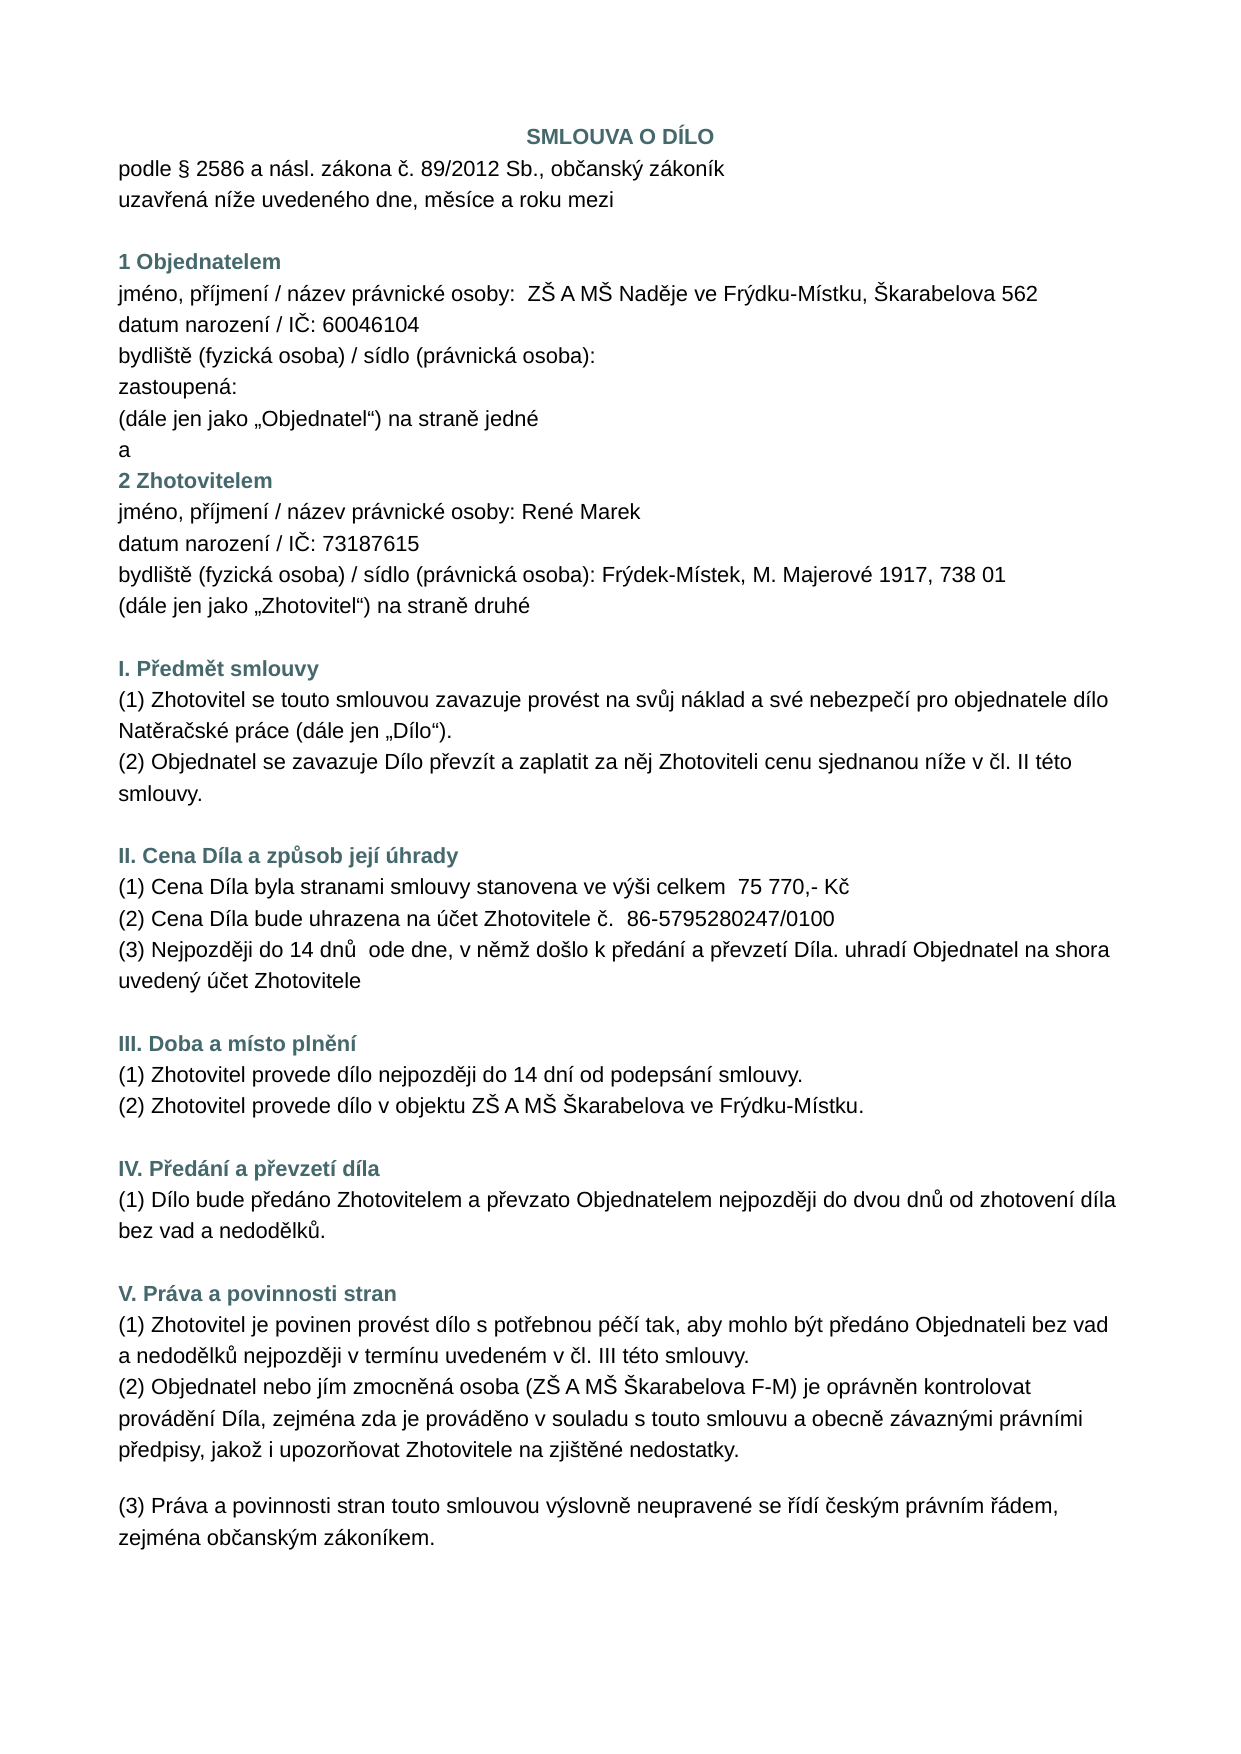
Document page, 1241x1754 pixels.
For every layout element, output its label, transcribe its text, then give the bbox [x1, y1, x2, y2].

text (2) Zhotovitel provede dílo v objektu ZŠ A MŠ Škarabelova ve Frýdku-Místku. [118, 1087, 1122, 1118]
text podle § 2586 a násl. zákona č. 89/2012 Sb., občanský zákoník uzavřená níže uvedeného dne, měsíce a roku mezi [118, 149, 1122, 212]
text jméno, příjmení / název právnické osoby: René Marek datum narození / IČ: 73187615 bydliště (fyzická osoba) / sídlo (právnická osoba): Frýdek-Místek, M. Majerové 1917, 738 01 (dále jen jako „Zhotovitel“) na straně druhé [118, 493, 1122, 618]
text (2) Objednatel se zavazuje Dílo převzít a zaplatit za něj Zhotoviteli cenu sjednanou níže v čl. II této smlouvy. [118, 743, 1122, 806]
text II. Cena Díla a způsob její úhrady [118, 837, 1122, 868]
text (1) Dílo bude předáno Zhotovitelem a převzato Objednatelem nejpozději do dvou dnů od zhotovení díla bez vad a nedodělků. [118, 1181, 1122, 1243]
text a [118, 431, 1122, 462]
text (2) Cena Díla bude uhrazena na účet Zhotovitele č. 86-5795280247/0100 [118, 899, 1122, 931]
text (1) Zhotovitel je povinen provést dílo s potřebnou péčí tak, aby mohlo být předáno Objednateli bez vad a nedodělků nejpozději v termínu uvedeném v čl. III této smlouvy. [118, 1306, 1122, 1368]
text (3) Nejpozději do 14 dnů ode dne, v němž došlo k předání a převzetí Díla. uhradí Objednatel na shora uvedený účet Zhotovitele [118, 931, 1122, 993]
text (1) Zhotovitel provede dílo nejpozději do 14 dní od podepsání smlouvy. [118, 1056, 1122, 1087]
text (1) Zhotovitel se touto smlouvou zavazuje provést na svůj náklad a své nebezpečí pro objednatele dílo Natěračské práce (dále jen „Dílo“). [118, 681, 1122, 743]
text 2 Zhotovitelem [118, 462, 1122, 493]
text jméno, příjmení / název právnické osoby: ZŠ A MŠ Naděje ve Frýdku-Místku, Škarabelova 562 datum narození / IČ: 60046104 bydliště (fyzická osoba) / sídlo (právnická osoba): zastoupená: (dále jen jako „Objednatel“) na straně jedné [118, 274, 1122, 431]
text (2) Objednatel nebo jím zmocněná osoba (ZŠ A MŠ Škarabelova F-M) je oprávněn kontrolovat provádění Díla, zejména zda je prováděno v souladu s touto smlouvu a obecně závaznými právními předpisy, jakož i upozorňovat Zhotovitele na zjištěné nedostatky. [118, 1368, 1122, 1462]
text III. Doba a místo plnění [118, 1024, 1122, 1056]
text 1 Objednatelem [118, 243, 1122, 274]
text IV. Předání a převzetí díla [118, 1149, 1122, 1181]
text SMLOUVA O DÍLO [118, 118, 1122, 149]
text I. Předmět smlouvy [118, 649, 1122, 681]
text (1) Cena Díla byla stranami smlouvy stanovena ve výši celkem 75 770,- Kč [118, 868, 1122, 899]
text V. Práva a povinnosti stran [118, 1274, 1122, 1306]
text (3) Práva a povinnosti stran touto smlouvou výslovně neupravené se řídí českým právním řádem, zejména občanským zákoníkem. [118, 1487, 1122, 1549]
